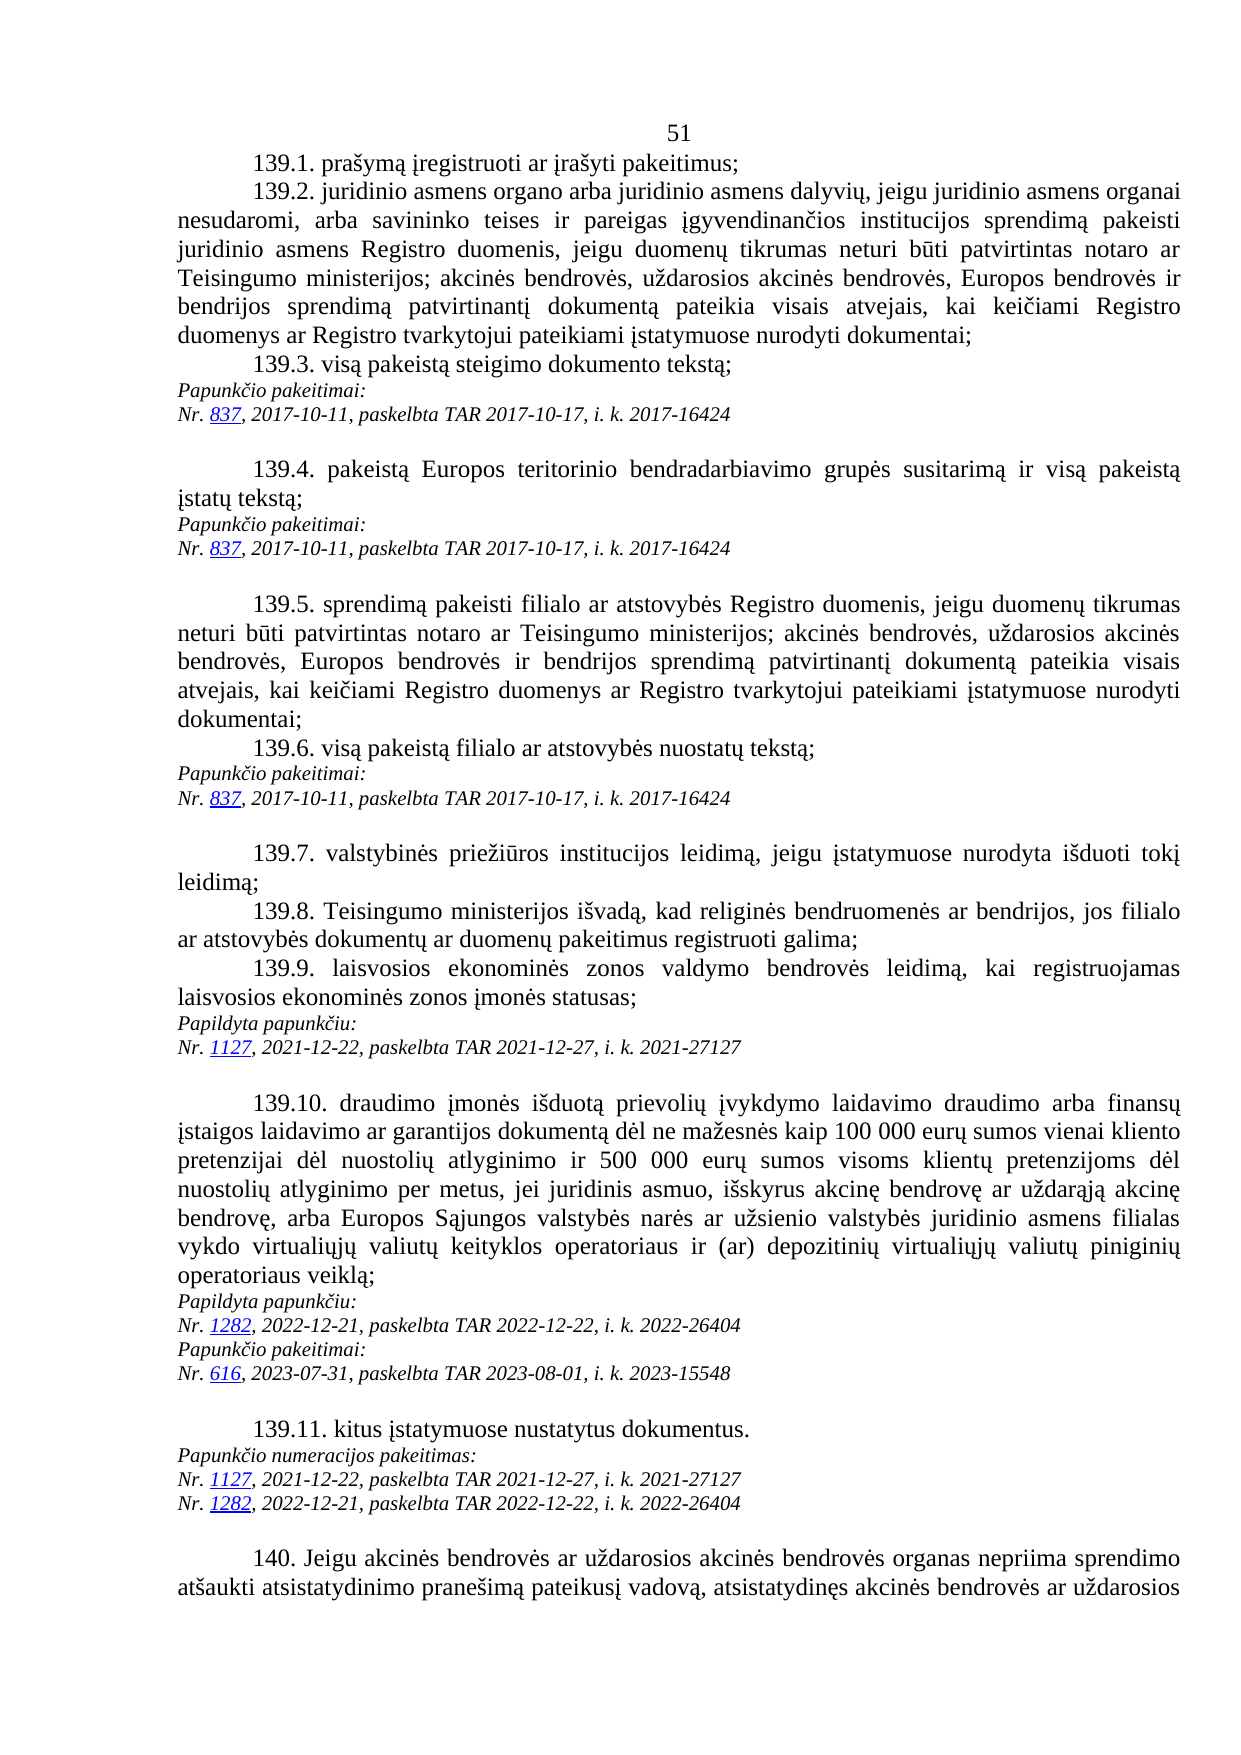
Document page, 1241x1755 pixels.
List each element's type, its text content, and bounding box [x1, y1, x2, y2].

text Nr. 1127, 2021-12-22, paskelbta TAR 2021-12-27, i. k. 2021-27127 [177, 1035, 1181, 1059]
text Nr. 1127, 2021-12-22, paskelbta TAR 2021-12-27, i. k. 2021-27127 [177, 1467, 1181, 1491]
text 139.3. visą pakeistą steigimo dokumento tekstą; [177, 349, 1181, 378]
text 139.2. juridinio asmens organo arba juridinio asmens dalyvių, jeigu juridinio asmens organai nesudaromi, arba savininko teises ir pareigas įgyvendinančios institucijos sprendimą pakeisti juridinio asmens Registro duomenis, jeigu duomenų tikrumas neturi būti patvirtintas notaro ar Teisingumo ministerijos; akcinės bendrovės, uždarosios akcinės bendrovės, Europos bendrovės ir bendrijos sprendimą patvirtinantį dokumentą pateikia visais atvejais, kai keičiami Registro duomenys ar Registro tvarkytojui pateikiami įstatymuose nurodyti dokumentai; [177, 176, 1181, 349]
text Nr. 616, 2023-07-31, paskelbta TAR 2023-08-01, i. k. 2023-15548 [177, 1361, 1181, 1385]
text Papunkčio pakeitimai: [177, 761, 1181, 785]
text Papildyta papunkčiu: [177, 1289, 1181, 1313]
text Papildyta papunkčiu: [177, 1011, 1181, 1035]
text 139.4. pakeistą Europos teritorinio bendradarbiavimo grupės susitarimą ir visą pakeistą įstatų tekstą; [177, 454, 1181, 512]
text 139.1. prašymą įregistruoti ar įrašyti pakeitimus; [177, 148, 1181, 176]
text 139.8. Teisingumo ministerijos išvadą, kad religinės bendruomenės ar bendrijos, jos filialo ar atstovybės dokumentų ar duomenų pakeitimus registruoti galima; [177, 896, 1181, 953]
text 139.9. laisvosios ekonominės zonos valdymo bendrovės leidimą, kai registruojamas laisvosios ekonominės zonos įmonės statusas; [177, 953, 1181, 1011]
text Papunkčio pakeitimai: [177, 512, 1181, 536]
text Nr. 837, 2017-10-11, paskelbta TAR 2017-10-17, i. k. 2017-16424 [177, 536, 1181, 560]
text Nr. 1282, 2022-12-21, paskelbta TAR 2022-12-22, i. k. 2022-26404 [177, 1491, 1181, 1515]
text Nr. 837, 2017-10-11, paskelbta TAR 2017-10-17, i. k. 2017-16424 [177, 402, 1181, 426]
text 139.11. kitus įstatymuose nustatytus dokumentus. [177, 1414, 1181, 1443]
text Nr. 837, 2017-10-11, paskelbta TAR 2017-10-17, i. k. 2017-16424 [177, 785, 1181, 809]
text 139.10. draudimo įmonės išduotą prievolių įvykdymo laidavimo draudimo arba finansų įstaigos laidavimo ar garantijos dokumentą dėl ne mažesnės kaip 100 000 eurų sumos vienai kliento pretenzijai dėl nuostolių atlyginimo ir 500 000 eurų sumos visoms klientų pretenzijoms dėl nuostolių atlyginimo per metus, jei juridinis asmuo, išskyrus akcinę bendrovę ar uždarąją akcinę bendrovę, arba Europos Sąjungos valstybės narės ar užsienio valstybės juridinio asmens filialas vykdo virtualiųjų valiutų keityklos operatoriaus ir (ar) depozitinių virtualiųjų valiutų piniginių operatoriaus veiklą; [177, 1088, 1181, 1289]
text 139.7. valstybinės priežiūros institucijos leidimą, jeigu įstatymuose nurodyta išduoti tokį leidimą; [177, 838, 1181, 896]
text Nr. 1282, 2022-12-21, paskelbta TAR 2022-12-22, i. k. 2022-26404 [177, 1313, 1181, 1337]
text 139.5. sprendimą pakeisti filialo ar atstovybės Registro duomenis, jeigu duomenų tikrumas neturi būti patvirtintas notaro ar Teisingumo ministerijos; akcinės bendrovės, uždarosios akcinės bendrovės, Europos bendrovės ir bendrijos sprendimą patvirtinantį dokumentą pateikia visais atvejais, kai keičiami Registro duomenys ar Registro tvarkytojui pateikiami įstatymuose nurodyti dokumentai; [177, 589, 1181, 733]
text Papunkčio pakeitimai: [177, 1337, 1181, 1361]
text Papunkčio numeracijos pakeitimas: [177, 1443, 1181, 1467]
text 140. Jeigu akcinės bendrovės ar uždarosios akcinės bendrovės organas nepriima sprendimo atšaukti atsistatydinimo pranešimą pateikusį vadovą, atsistatydinęs akcinės bendrovės ar uždarosios [177, 1543, 1181, 1601]
text 139.6. visą pakeistą filialo ar atstovybės nuostatų tekstą; [177, 733, 1181, 761]
text Papunkčio pakeitimai: [177, 378, 1181, 402]
